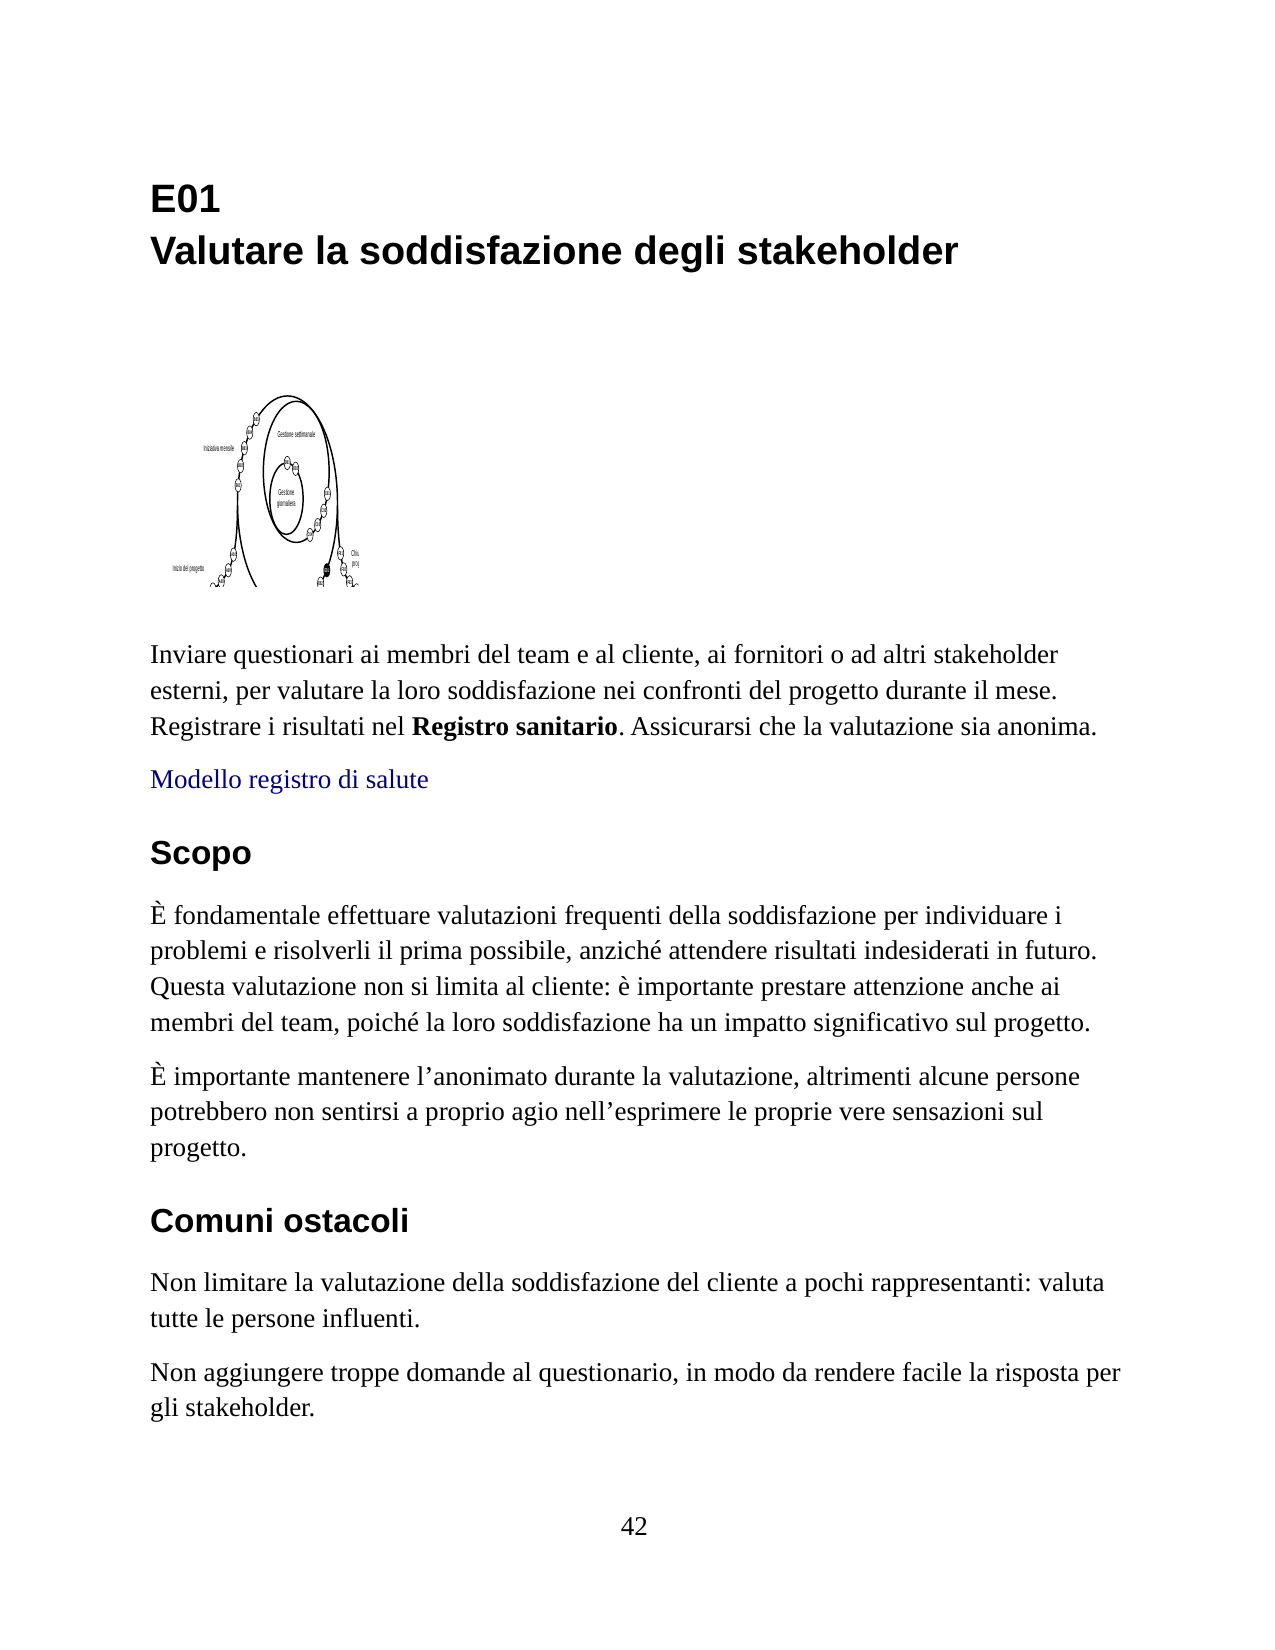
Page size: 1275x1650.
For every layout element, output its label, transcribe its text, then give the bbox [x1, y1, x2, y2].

text Non limitare la valutazione della soddisfazione del cliente a pochi rappresentanti: valuta tutte le persone influenti. [150, 1266, 1125, 1333]
text Modello registro di salute [150, 763, 1125, 794]
text Non aggiungere troppe domande al questionario, in modo da rendere facile la risposta per gli stakeholder. [150, 1356, 1125, 1423]
text Inviare questionari ai membri del team e al cliente, ai fornitori o ad altri stakeholder esterni, per valutare la loro soddisfazione nei confronti del progetto durante il mese. Registrare i risultati nel Registro sanitario. Assicurarsi che la valutazione sia anonima. [150, 638, 1125, 741]
subtitle Comuni ostacoli [150, 1201, 1125, 1239]
text È fondamentale effettuare valutazioni frequenti della soddisfazione per individuare i problemi e risolverli il prima possibile, anziché attendere risultati indesiderati in futuro. Questa valutazione non si limita al cliente: è importante prestare attenzione anche ai membri del team, poiché la loro soddisfazione ha un impatto significativo sul progetto. [150, 899, 1125, 1037]
text È importante mantenere l’anonimato durante la valutazione, altrimenti alcune persone potrebbero non sentirsi a proprio agio nell’esprimere le proprie vere sensazioni sul progetto. [150, 1059, 1125, 1162]
subtitle Scopo [150, 833, 1125, 872]
subtitle E01 Valutare la soddisfazione degli stakeholder [150, 175, 1125, 273]
